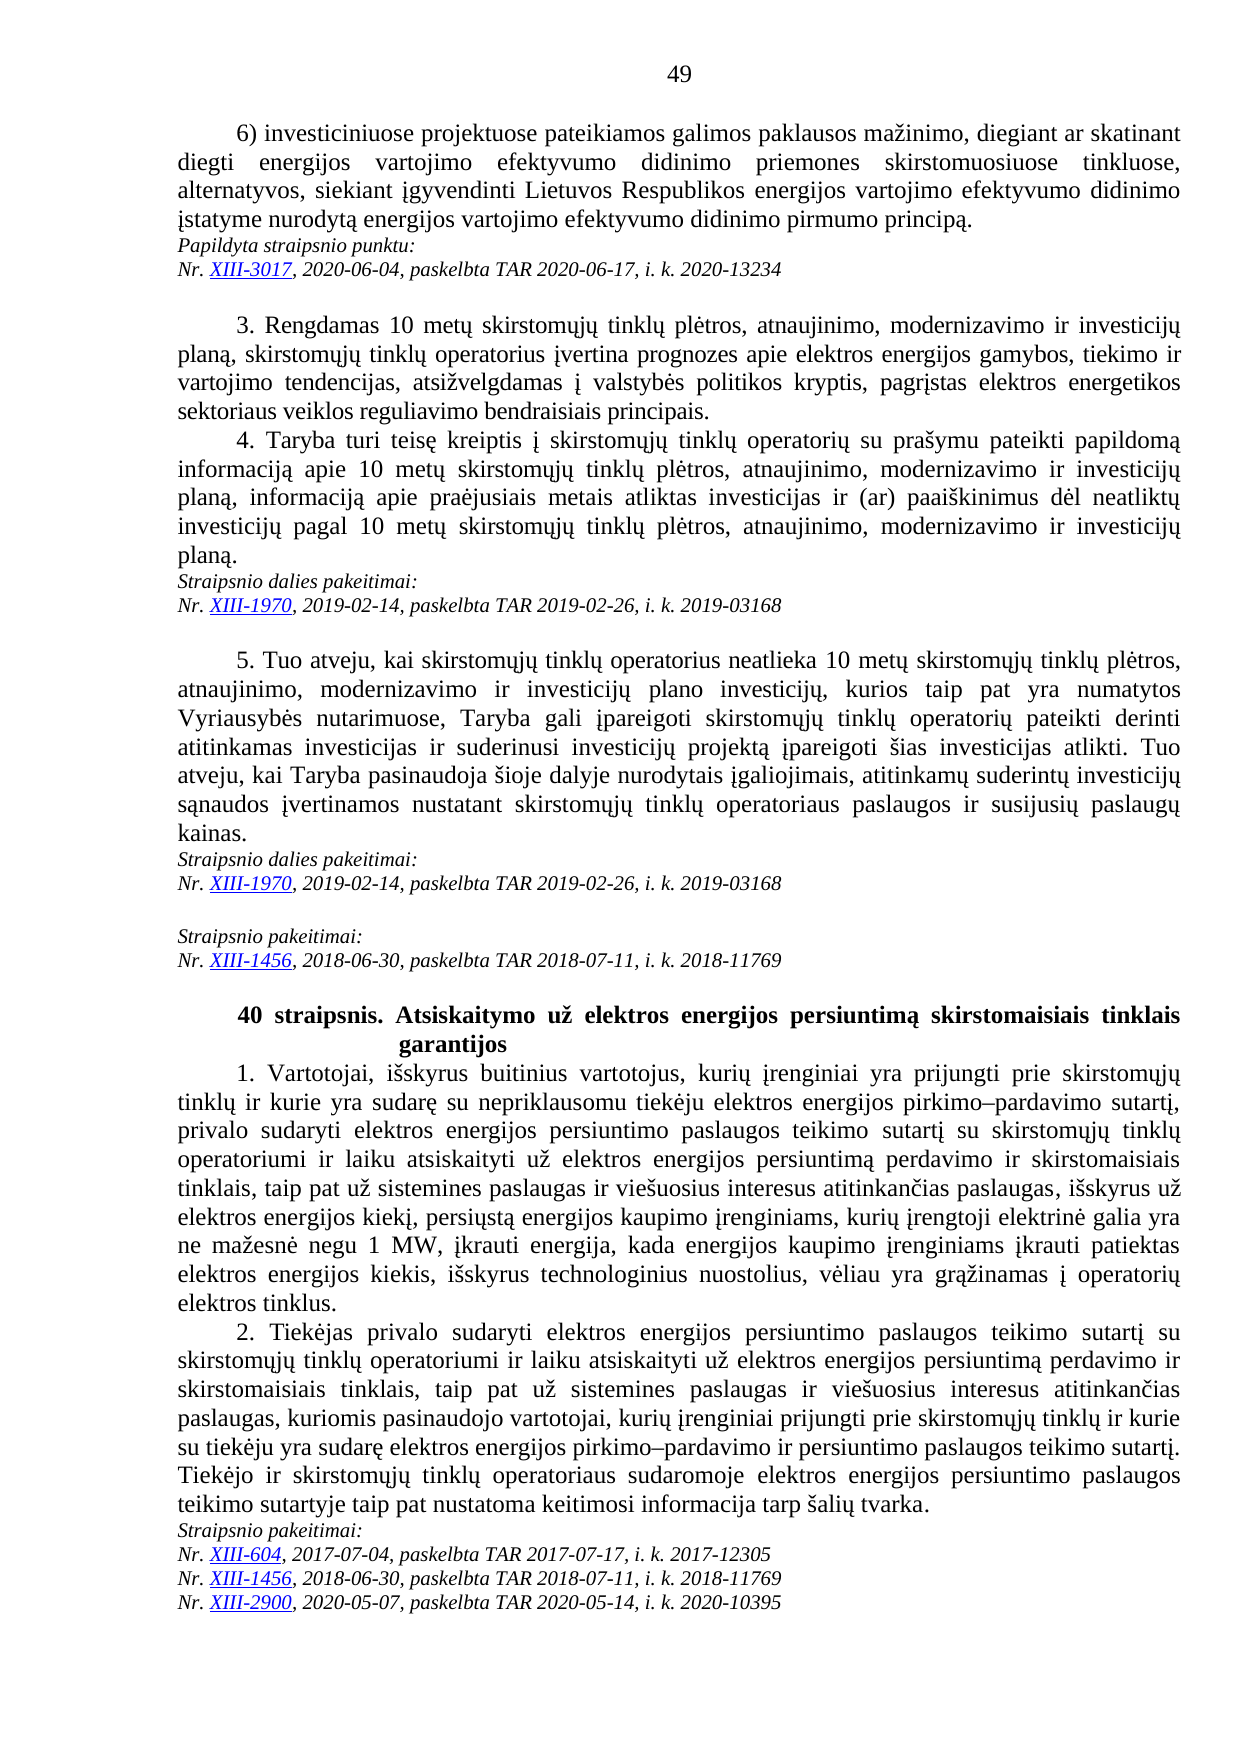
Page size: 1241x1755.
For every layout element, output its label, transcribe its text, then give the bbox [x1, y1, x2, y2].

text 40 straipsnis. Atsiskaitymo už elektros energijos persiuntimą skirstomaisiais tinklais garantijos [237, 1001, 1181, 1058]
text Nr. XIII-2900, 2020-05-07, paskelbta TAR 2020-05-14, i. k. 2020-10395 [177, 1590, 1181, 1614]
text 6) investiciniuose projektuose pateikiamos galimos paklausos mažinimo, diegiant ar skatinant diegti energijos vartojimo efektyvumo didinimo priemones skirstomuosiuose tinkluose, alternatyvos, siekiant įgyvendinti Lietuvos Respublikos energijos vartojimo efektyvumo didinimo įstatyme nurodytą energijos vartojimo efektyvumo didinimo pirmumo principą. [177, 118, 1181, 233]
text Nr. XIII-604, 2017-07-04, paskelbta TAR 2017-07-17, i. k. 2017-12305 [177, 1542, 1181, 1566]
text 4. Taryba turi teisę kreiptis į skirstomųjų tinklų operatorių su prašymu pateikti papildomą informaciją apie 10 metų skirstomųjų tinklų plėtros, atnaujinimo, modernizavimo ir investicijų planą, informaciją apie praėjusiais metais atliktas investicijas ir (ar) paaiškinimus dėl neatliktų investicijų pagal 10 metų skirstomųjų tinklų plėtros, atnaujinimo, modernizavimo ir investicijų planą. [177, 425, 1181, 569]
text 1. Vartotojai, išskyrus buitinius vartotojus, kurių įrenginiai yra prijungti prie skirstomųjų tinklų ir kurie yra sudarę su nepriklausomu tiekėju elektros energijos pirkimo–pardavimo sutartį, privalo sudaryti elektros energijos persiuntimo paslaugos teikimo sutartį su skirstomųjų tinklų operatoriumi ir laiku atsiskaityti už elektros energijos persiuntimą perdavimo ir skirstomaisiais tinklais, taip pat už sistemines paslaugas ir viešuosius interesus atitinkančias paslaugas, išskyrus už elektros energijos kiekį, persiųstą energijos kaupimo įrenginiams, kurių įrengtoji elektrinė galia yra ne mažesnė negu 1 MW, įkrauti energija, kada energijos kaupimo įrenginiams įkrauti patiektas elektros energijos kiekis, išskyrus technologinius nuostolius, vėliau yra grąžinamas į operatorių elektros tinklus. [177, 1058, 1181, 1317]
text Nr. XIII-1970, 2019-02-14, paskelbta TAR 2019-02-26, i. k. 2019-03168 [177, 871, 1181, 895]
text Nr. XIII-1970, 2019-02-14, paskelbta TAR 2019-02-26, i. k. 2019-03168 [177, 593, 1181, 617]
text Nr. XIII-1456, 2018-06-30, paskelbta TAR 2018-07-11, i. k. 2018-11769 [177, 948, 1181, 972]
text 2. Tiekėjas privalo sudaryti elektros energijos persiuntimo paslaugos teikimo sutartį su skirstomųjų tinklų operatoriumi ir laiku atsiskaityti už elektros energijos persiuntimą perdavimo ir skirstomaisiais tinklais, taip pat už sistemines paslaugas ir viešuosius interesus atitinkančias paslaugas, kuriomis pasinaudojo vartotojai, kurių įrenginiai prijungti prie skirstomųjų tinklų ir kurie su tiekėju yra sudarę elektros energijos pirkimo–pardavimo ir persiuntimo paslaugos teikimo sutartį. Tiekėjo ir skirstomųjų tinklų operatoriaus sudaromoje elektros energijos persiuntimo paslaugos teikimo sutartyje taip pat nustatoma keitimosi informacija tarp šalių tvarka. [177, 1317, 1181, 1518]
text Straipsnio dalies pakeitimai: [177, 569, 1181, 593]
text Nr. XIII-3017, 2020-06-04, paskelbta TAR 2020-06-17, i. k. 2020-13234 [177, 257, 1181, 281]
text Straipsnio pakeitimai: [177, 924, 1181, 948]
text Papildyta straipsnio punktu: [177, 233, 1181, 257]
text 5. Tuo atveju, kai skirstomųjų tinklų operatorius neatlieka 10 metų skirstomųjų tinklų plėtros, atnaujinimo, modernizavimo ir investicijų plano investicijų, kurios taip pat yra numatytos Vyriausybės nutarimuose, Taryba gali įpareigoti skirstomųjų tinklų operatorių pateikti derinti atitinkamas investicijas ir suderinusi investicijų projektą įpareigoti šias investicijas atlikti. Tuo atveju, kai Taryba pasinaudoja šioje dalyje nurodytais įgaliojimais, atitinkamų suderintų investicijų sąnaudos įvertinamos nustatant skirstomųjų tinklų operatoriaus paslaugos ir susijusių paslaugų kainas. [177, 646, 1181, 847]
text Straipsnio pakeitimai: [177, 1518, 1181, 1542]
text Nr. XIII-1456, 2018-06-30, paskelbta TAR 2018-07-11, i. k. 2018-11769 [177, 1566, 1181, 1590]
text Straipsnio dalies pakeitimai: [177, 847, 1181, 871]
text 3. Rengdamas 10 metų skirstomųjų tinklų plėtros, atnaujinimo, modernizavimo ir investicijų planą, skirstomųjų tinklų operatorius įvertina prognozes apie elektros energijos gamybos, tiekimo ir vartojimo tendencijas, atsižvelgdamas į valstybės politikos kryptis, pagrįstas elektros energetikos sektoriaus veiklos reguliavimo bendraisiais principais. [177, 310, 1181, 425]
